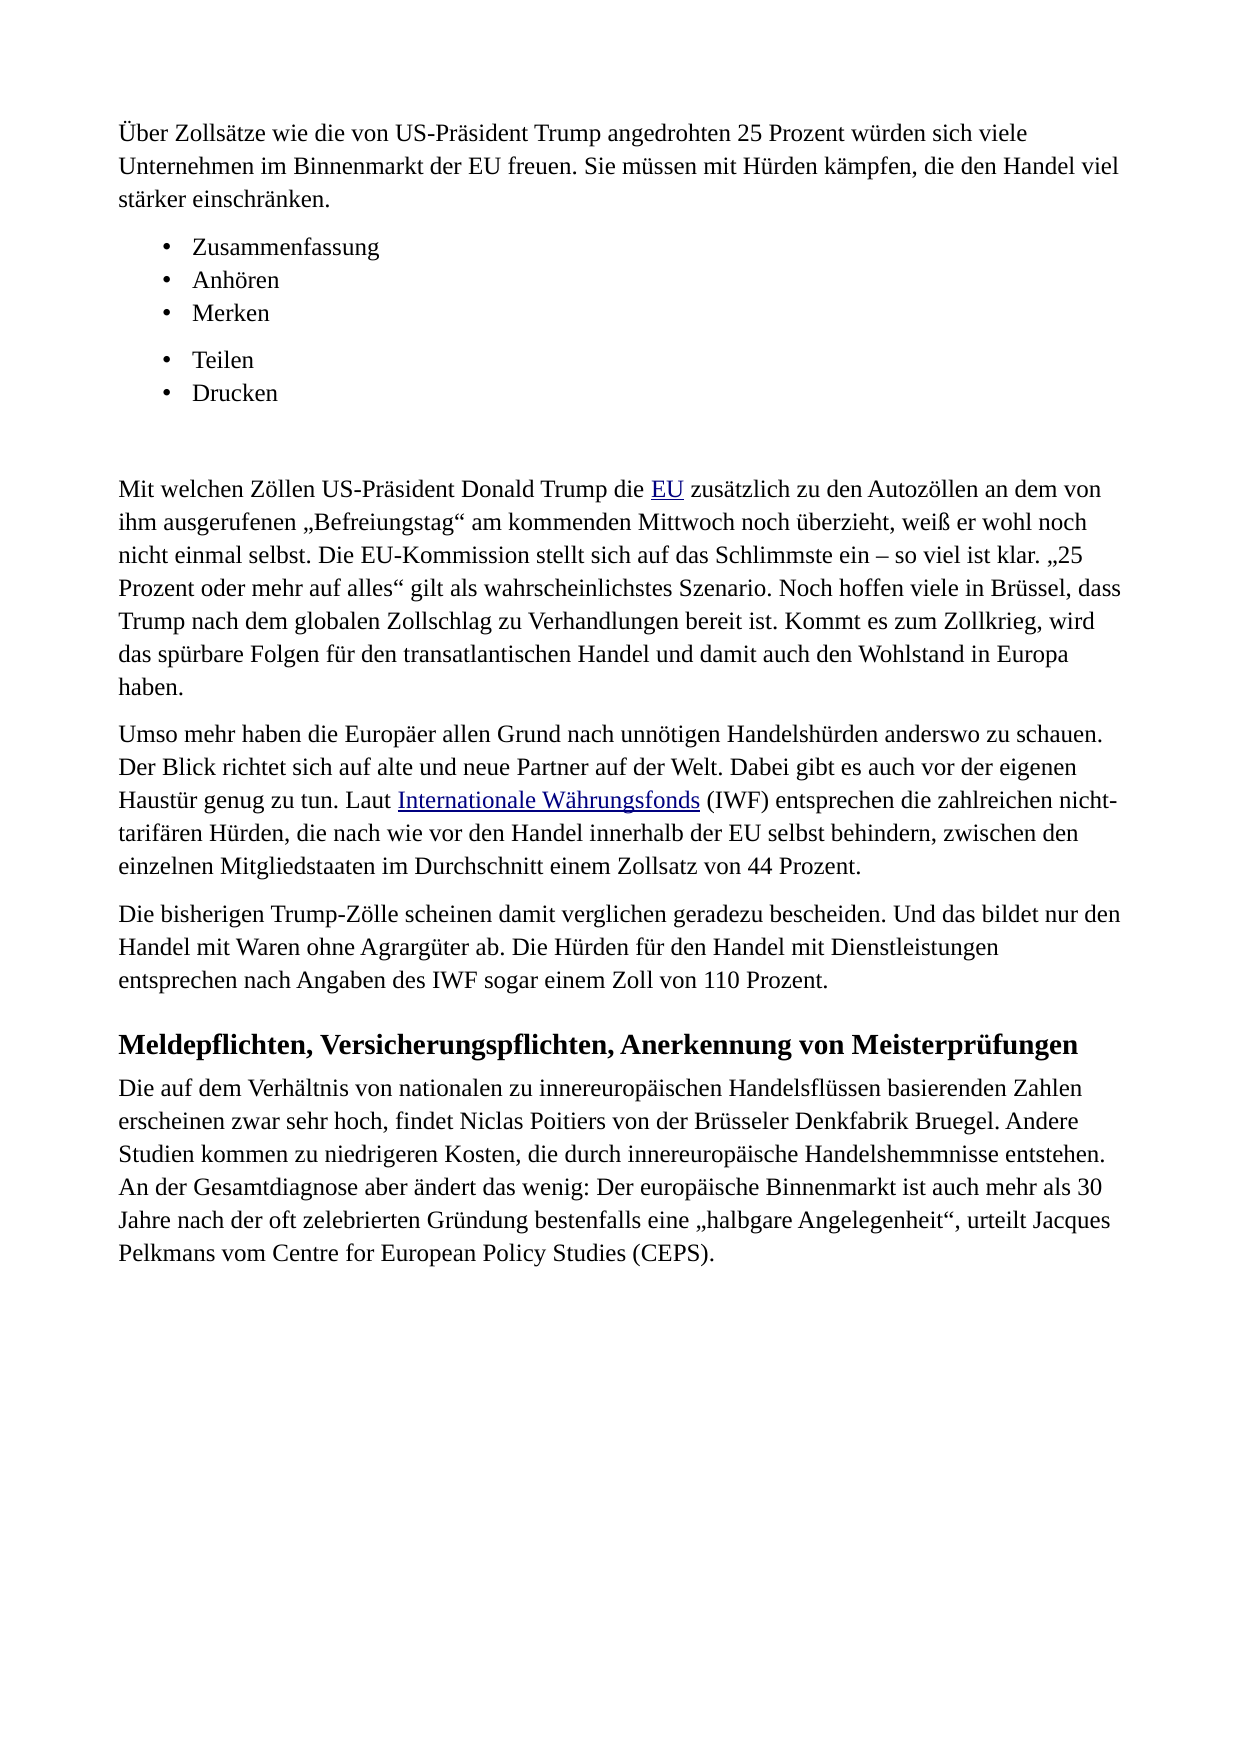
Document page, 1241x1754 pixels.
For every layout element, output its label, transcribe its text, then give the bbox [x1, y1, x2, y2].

text Umso mehr haben die Europäer allen Grund nach unnötigen Handelshürden anderswo zu schauen. Der Blick richtet sich auf alte und neue Partner auf der Welt. Dabei gibt es auch vor der eigenen Haustür genug zu tun. Laut Internationale Währungsfonds (IWF) entsprechen die zahlreichen nicht-tarifären Hürden, die nach wie vor den Handel innerhalb der EU selbst behindern, zwischen den einzelnen Mitgliedstaaten im Durchschnitt einem Zollsatz von 44 Prozent. [118, 719, 1122, 880]
list Zusammenfassung [162, 232, 1122, 261]
subtitle Meldepflichten, Versicherungspflichten, Anerkennung von Meisterprüfungen [118, 1027, 1122, 1061]
list Merken [162, 298, 1122, 327]
text Mit welchen Zöllen US-Präsident Donald Trump die EU zusätzlich zu den Autozöllen an dem von ihm ausgerufenen „Befreiungstag“ am kommenden Mittwoch noch überzieht, weiß er wohl noch nicht einmal selbst. Die EU-Kommission stellt sich auf das Schlimmste ein – so viel ist klar. „25 Prozent oder mehr auf alles“ gilt als wahrscheinlichstes Szenario. Noch hoffen viele in Brüssel, dass Trump nach dem globalen Zollschlag zu Verhandlungen bereit ist. Kommt es zum Zollkrieg, wird das spürbare Folgen für den transatlantischen Handel und damit auch den Wohlstand in Europa haben. [118, 474, 1122, 701]
text Die auf dem Verhältnis von nationalen zu innereuropäischen Handelsflüssen basierenden Zahlen erscheinen zwar sehr hoch, findet Niclas Poitiers von der Brüsseler Denkfabrik Bruegel. Andere Studien kommen zu niedrigeren Kosten, die durch innereuropäische Handelshemmnisse entstehen. An der Gesamtdiagnose aber ändert das wenig: Der europäische Binnenmarkt ist auch mehr als 30 Jahre nach der oft zelebrierten Gründung bestenfalls eine „halbgare Angelegenheit“, urteilt Jacques Pelkmans vom Centre for European Policy Studies (CEPS). [118, 1073, 1122, 1267]
text Die bisherigen Trump-Zölle scheinen damit verglichen geradezu bescheiden. Und das bildet nur den Handel mit Waren ohne Agrargüter ab. Die Hürden für den Handel mit Dienstleistungen entsprechen nach Angaben des IWF sogar einem Zoll von 110 Prozent. [118, 899, 1122, 994]
text Über Zollsätze wie die von US-Präsident Trump angedrohten 25 Prozent würden sich viele Unternehmen im Binnenmarkt der EU freuen. Sie müssen mit Hürden kämpfen, die den Handel viel stärker einschränken. [118, 118, 1122, 213]
list Teilen [162, 345, 1122, 374]
list Drucken [162, 378, 1122, 407]
list Anhören [162, 265, 1122, 293]
